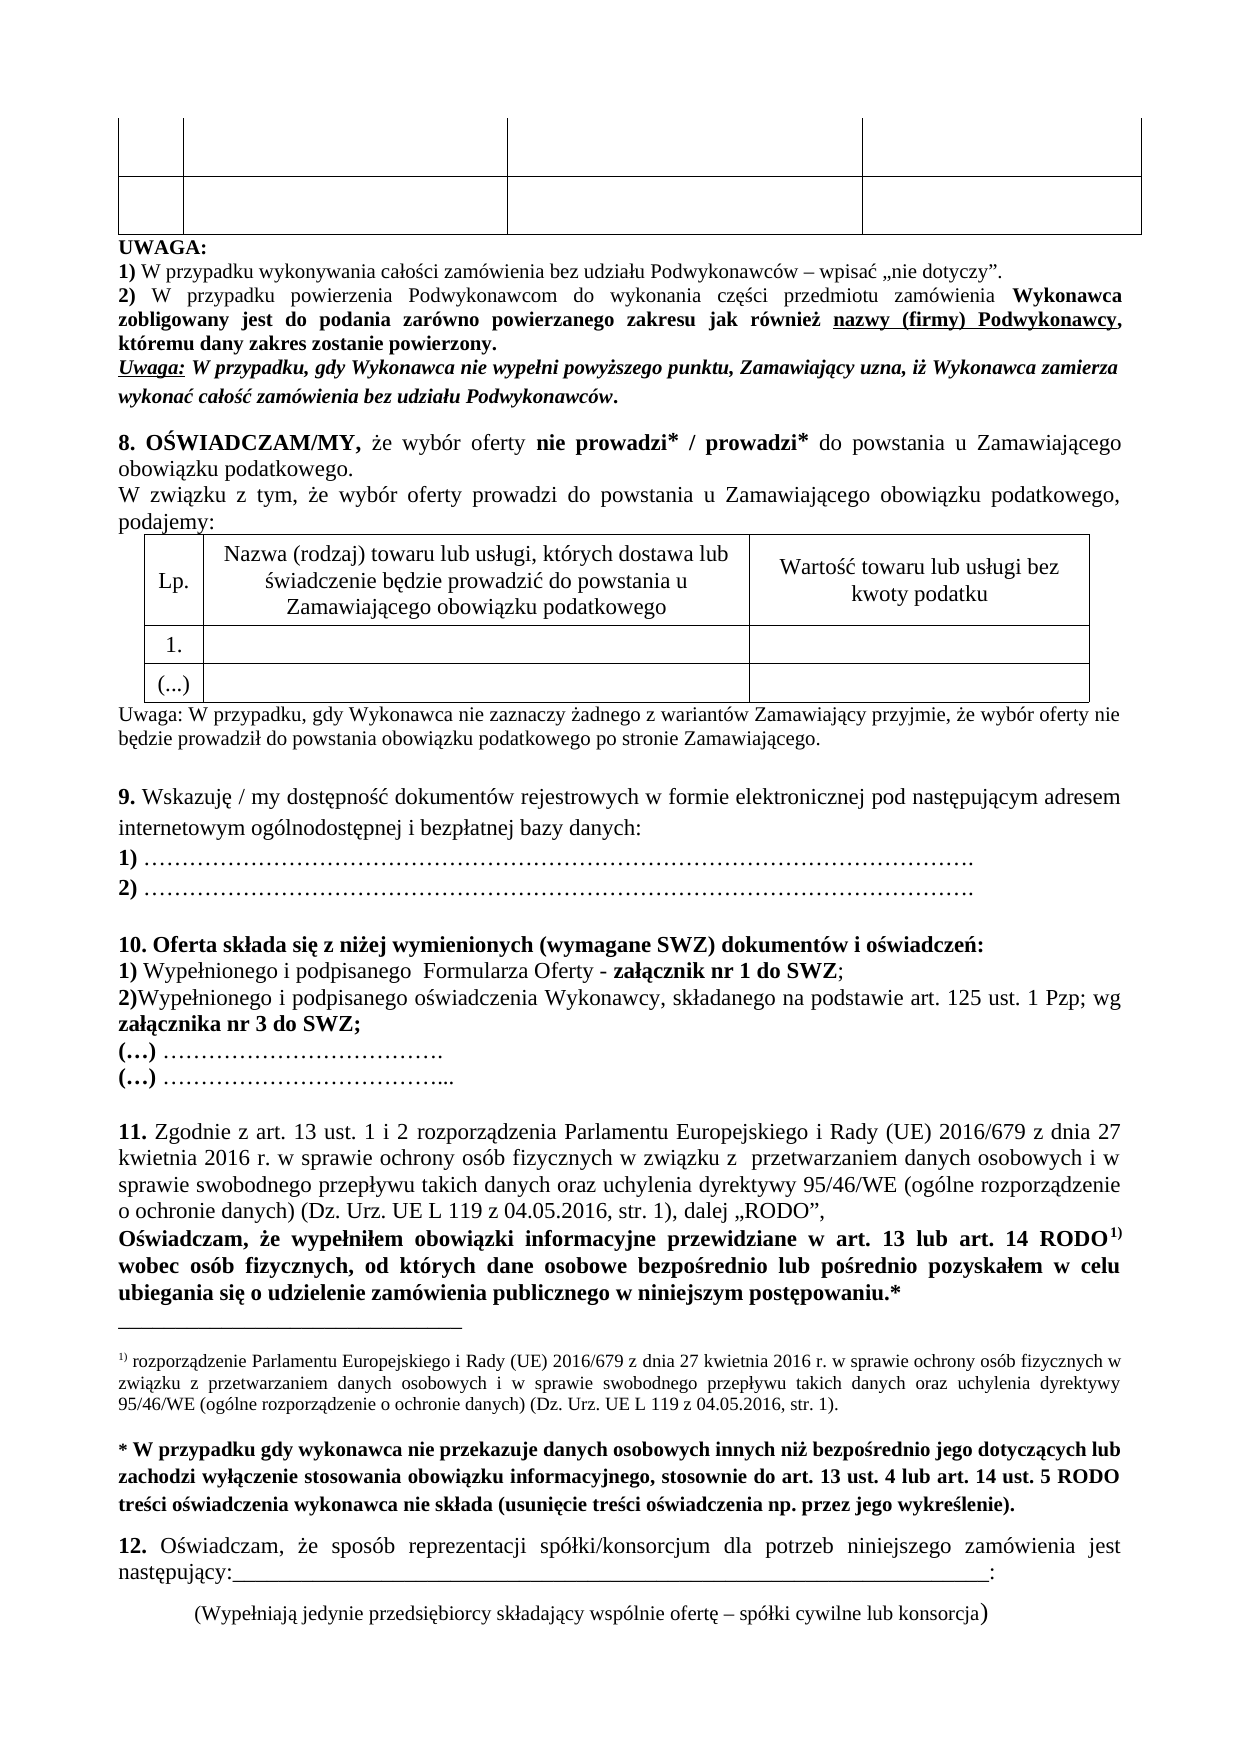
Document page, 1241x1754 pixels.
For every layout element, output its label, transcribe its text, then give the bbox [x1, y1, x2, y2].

text W związku z tym, że wybór oferty prowadzi do powstania u Zamawiającego obowiązku podatkowego, podajemy: [118, 481, 1122, 534]
text (…) ………………………………. [118, 1037, 1122, 1063]
table_cell [204, 626, 749, 663]
table_cell [750, 626, 1089, 663]
table_cell [184, 118, 507, 176]
text 8. OŚWIADCZAM/MY, że wybór oferty nie prowadzi* / prowadzi* do powstania u Zamawiającego obowiązku podatkowego. [118, 428, 1122, 481]
table_header Wartość towaru lub usługi bez kwoty podatku [750, 535, 1089, 625]
table_header Lp. [145, 535, 203, 625]
text Uwaga: W przypadku, gdy Wykonawca nie wypełni powyższego punktu, Zamawiający uzna, iż Wykonawca zamierza wykonać całość zamówienia bez udziału Podwykonawców. [118, 355, 1122, 408]
text 11. Zgodnie z art. 13 ust. 1 i 2 rozporządzenia Parlamentu Europejskiego i Rady (UE) 2016/679 z dnia 27 kwietnia 2016 r. w sprawie ochrony osób fizycznych w związku z przetwarzaniem danych osobowych i w sprawie swobodnego przepływu takich danych oraz uchylenia dyrektywy 95/46/WE (ogólne rozporządzenie o ochronie danych) (Dz. Urz. UE L 119 z 04.05.2016, str. 1), dalej „RODO”, [118, 1118, 1122, 1223]
text 2)Wypełnionego i podpisanego oświadczenia Wykonawcy, składanego na podstawie art. 125 ust. 1 Pzp; wg załącznika nr 3 do SWZ; [118, 984, 1122, 1037]
table_cell [750, 664, 1089, 702]
text ______________________________ [118, 1305, 1122, 1331]
table_cell (...) [145, 664, 203, 702]
table_cell [204, 664, 749, 702]
table_cell [508, 177, 861, 234]
text 2) W przypadku powierzenia Podwykonawcom do wykonania części przedmiotu zamówienia Wykonawca zobligowany jest do podania zarówno powierzanego zakresu jak również nazwy (firmy) Podwykonawcy, któremu dany zakres zostanie powierzony. [118, 283, 1122, 355]
text 12. Oświadczam, że sposób reprezentacji spółki/konsorcjum dla potrzeb niniejszego zamówienia jest następujący:__________________________________________________________________: [118, 1532, 1122, 1584]
table_cell [184, 177, 507, 234]
text Uwaga: W przypadku, gdy Wykonawca nie zaznaczy żadnego z wariantów Zamawiający przyjmie, że wybór oferty nie będzie prowadził do powstania obowiązku podatkowego po stronie Zamawiającego. [118, 702, 1122, 750]
table_cell [119, 177, 183, 234]
text 2) ………………………………………………………………………………………………. [118, 874, 1122, 901]
text Oświadczam, że wypełniłem obowiązki informacyjne przewidziane w art. 13 lub art. 14 RODO1) wobec osób fizycznych, od których dane osobowe bezpośrednio lub pośrednio pozyskałem w celu ubiegania się o udzielenie zamówienia publicznego w niniejszym postępowaniu.* [118, 1223, 1122, 1305]
text 10. Oferta składa się z niżej wymienionych (wymagane SWZ) dokumentów i oświadczeń: [118, 931, 1122, 958]
text (Wypełniają jedynie przedsiębiorcy składający wspólnie ofertę – spółki cywilne lub konsorcja) [118, 1597, 1122, 1626]
text 1) Wypełnionego i podpisanego Formularza Oferty - załącznik nr 1 do SWZ; [118, 958, 1122, 984]
text UWAGA: [118, 235, 1122, 259]
text 9. Wskazuję / my dostępność dokumentów rejestrowych w formie elektronicznej pod następującym adresem internetowym ogólnodostępnej i bezpłatnej bazy danych: [118, 783, 1122, 840]
table_header Nazwa (rodzaj) towaru lub usługi, których dostawa lub świadczenie będzie prowadzić do powstania u Zamawiającego obowiązku podatkowego [204, 535, 749, 625]
text 1) rozporządzenie Parlamentu Europejskiego i Rady (UE) 2016/679 z dnia 27 kwietnia 2016 r. w sprawie ochrony osób fizycznych w związku z przetwarzaniem danych osobowych i w sprawie swobodnego przepływu takich danych oraz uchylenia dyrektywy 95/46/WE (ogólne rozporządzenie o ochronie danych) (Dz. Urz. UE L 119 z 04.05.2016, str. 1). [118, 1344, 1122, 1415]
table_cell [508, 118, 861, 176]
text 1) ………………………………………………………………………………………………. [118, 844, 1122, 870]
table_cell [863, 118, 1141, 176]
table_cell [119, 118, 183, 176]
text (…) ………………………………... [118, 1063, 1122, 1089]
table_cell 1. [145, 626, 203, 663]
text 1) W przypadku wykonywania całości zamówienia bez udziału Podwykonawców – wpisać „nie dotyczy”. [118, 259, 1122, 283]
text * W przypadku gdy wykonawca nie przekazuje danych osobowych innych niż bezpośrednio jego dotyczących lub zachodzi wyłączenie stosowania obowiązku informacyjnego, stosownie do art. 13 ust. 4 lub art. 14 ust. 5 RODO treści oświadczenia wykonawca nie składa (usunięcie treści oświadczenia np. przez jego wykreślenie). [118, 1436, 1122, 1516]
table_cell [863, 177, 1141, 234]
